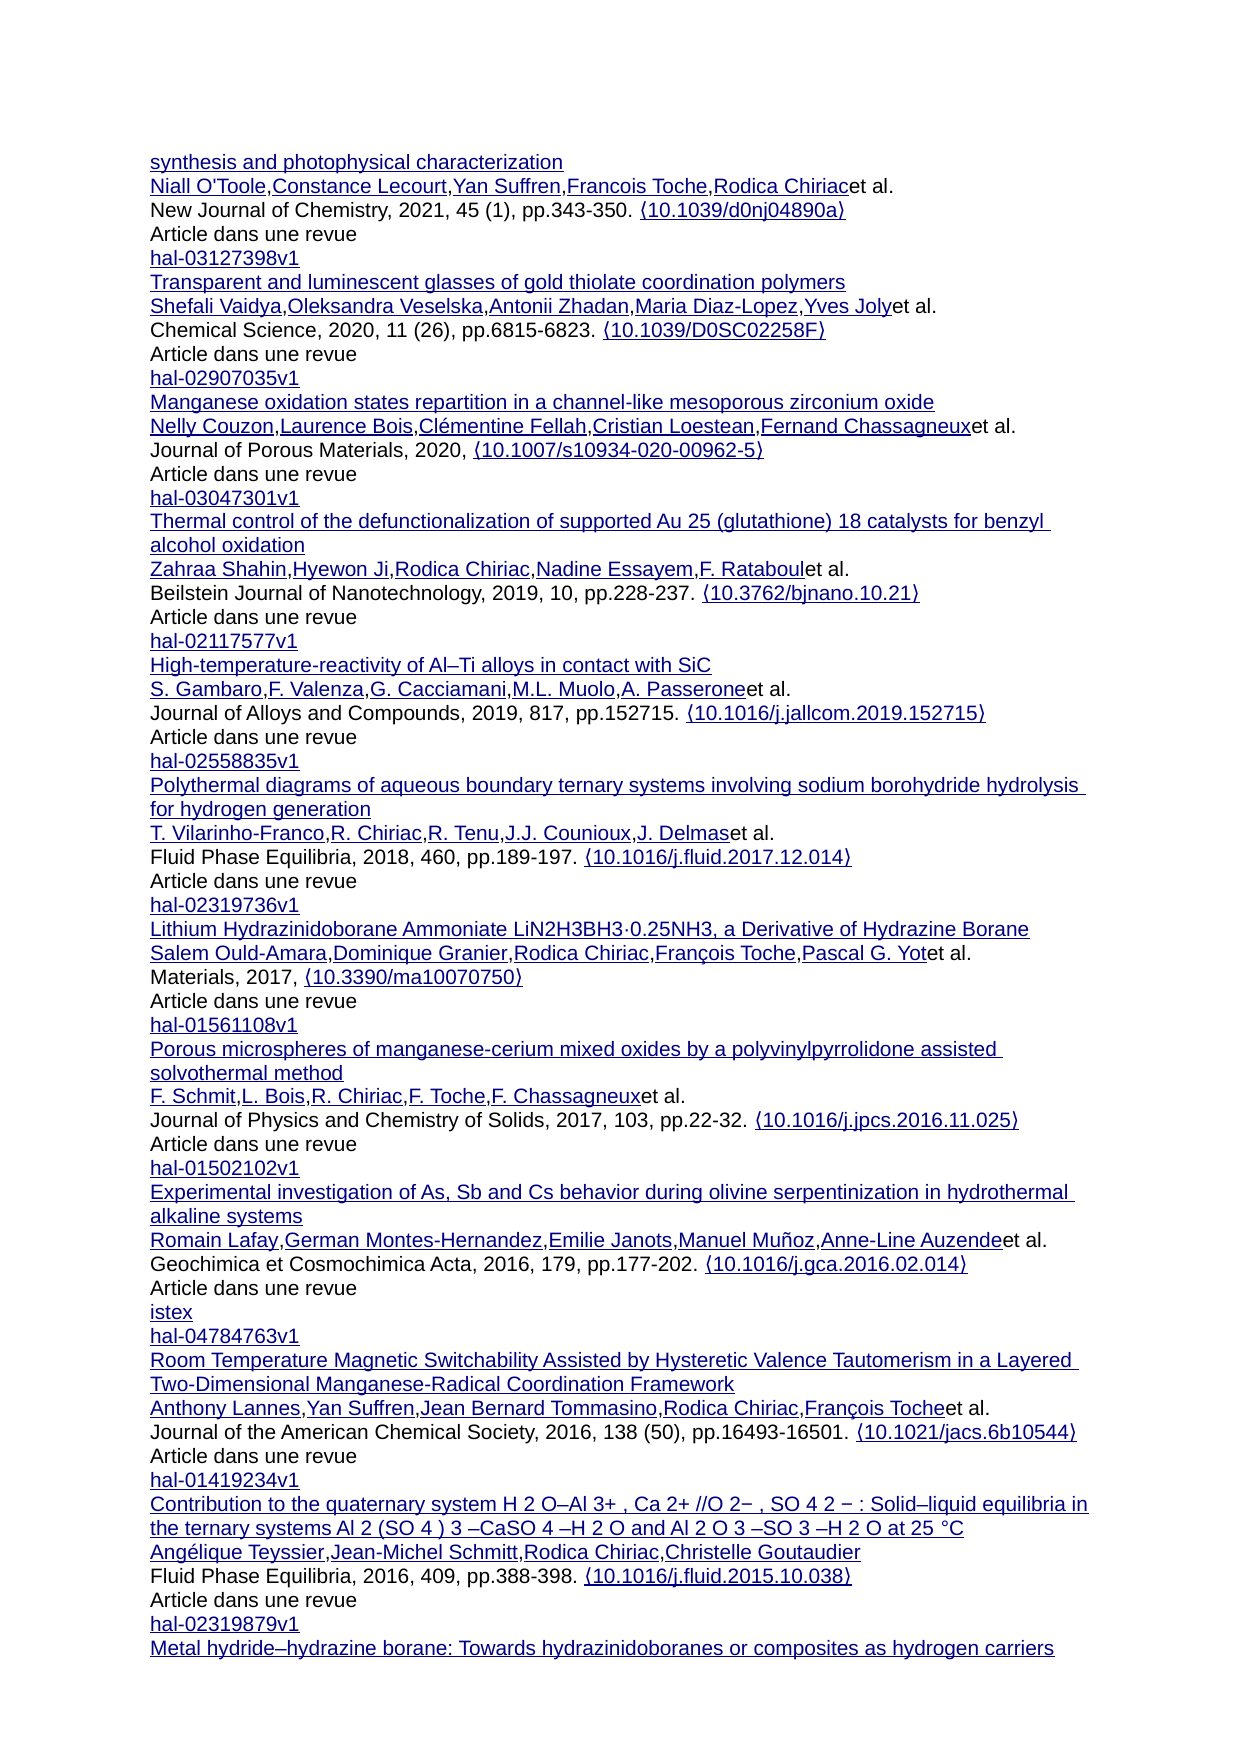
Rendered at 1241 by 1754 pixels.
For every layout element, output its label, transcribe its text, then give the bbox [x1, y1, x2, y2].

table_cell Room Temperature Magnetic Switchability Assisted by Hysteretic Valence Tautomerism in a Layered Two-Dimensional Manganese-Radical Coordination Framework Anthony Lannes,Yan Suffren,Jean Bernard Tommasino,Rodica Chiriac,François Tocheet al. Journal of the American Chemical Society, 2016, 138 (50), pp.16493-16501. ⟨10.1021/jacs.6b10544⟩ Article dans une revue hal-01419234v1 [150, 1348, 1090, 1492]
table_cell Transparent and luminescent glasses of gold thiolate coordination polymers Shefali Vaidya,Oleksandra Veselska,Antonii Zhadan,Maria Diaz-Lopez,Yves Jolyet al. Chemical Science, 2020, 11 (26), pp.6815-6823. ⟨10.1039/D0SC02258F⟩ Article dans une revue hal-02907035v1 [150, 270, 1090, 389]
table_cell Manganese oxidation states repartition in a channel-like mesoporous zirconium oxide Nelly Couzon,Laurence Bois,Clémentine Fellah,Cristian Loestean,Fernand Chassagneuxet al. Journal of Porous Materials, 2020, ⟨10.1007/s10934-020-00962-5⟩ Article dans une revue hal-03047301v1 [150, 390, 1090, 509]
table_cell Porous microspheres of manganese-cerium mixed oxides by a polyvinylpyrrolidone assisted solvothermal method F. Schmit,L. Bois,R. Chiriac,F. Toche,F. Chassagneuxet al. Journal of Physics and Chemistry of Solids, 2017, 103, pp.22-32. ⟨10.1016/j.jpcs.2016.11.025⟩ Article dans une revue hal-01502102v1 [150, 1036, 1090, 1180]
table_cell Lithium Hydrazinidoborane Ammoniate LiN2H3BH3·0.25NH3, a Derivative of Hydrazine Borane Salem Ould-Amara,Dominique Granier,Rodica Chiriac,François Toche,Pascal G. Yotet al. Materials, 2017, ⟨10.3390/ma10070750⟩ Article dans une revue hal-01561108v1 [150, 917, 1090, 1036]
table_cell Thermal control of the defunctionalization of supported Au 25 (glutathione) 18 catalysts for benzyl alcohol oxidation Zahraa Shahin,Hyewon Ji,Rodica Chiriac,Nadine Essayem,F. Rataboulet al. Beilstein Journal of Nanotechnology, 2019, 10, pp.228-237. ⟨10.3762/bjnano.10.21⟩ Article dans une revue hal-02117577v1 [150, 509, 1090, 653]
table_cell Polythermal diagrams of aqueous boundary ternary systems involving sodium borohydride hydrolysis for hydrogen generation T. Vilarinho-Franco,R. Chiriac,R. Tenu,J.J. Counioux,J. Delmaset al. Fluid Phase Equilibria, 2018, 460, pp.189-197. ⟨10.1016/j.fluid.2017.12.014⟩ Article dans une revue hal-02319736v1 [150, 773, 1090, 917]
table_cell High-temperature-reactivity of Al–Ti alloys in contact with SiC S. Gambaro,F. Valenza,G. Cacciamani,M.L. Muolo,A. Passeroneet al. Journal of Alloys and Compounds, 2019, 817, pp.152715. ⟨10.1016/j.jallcom.2019.152715⟩ Article dans une revue hal-02558835v1 [150, 653, 1090, 773]
table_cell Contribution to the quaternary system H 2 O–Al 3+ , Ca 2+ //O 2− , SO 4 2 − : Solid–liquid equilibria in the ternary systems Al 2 (SO 4 ) 3 –CaSO 4 –H 2 O and Al 2 O 3 –SO 3 –H 2 O at 25 °C Angélique Teyssier,Jean-Michel Schmitt,Rodica Chiriac,Christelle Goutaudier Fluid Phase Equilibria, 2016, 409, pp.388-398. ⟨10.1016/j.fluid.2015.10.038⟩ Article dans une revue hal-02319879v1 [150, 1492, 1090, 1635]
table_cell Metal hydride–hydrazine borane: Towards hydrazinidoboranes or composites as hydrogen carriers [150, 1635, 1090, 1659]
table_cell synthesis and photophysical characterization Niall O'Toole,Constance Lecourt,Yan Suffren,Francois Toche,Rodica Chiriacet al. New Journal of Chemistry, 2021, 45 (1), pp.343-350. ⟨10.1039/d0nj04890a⟩ Article dans une revue hal-03127398v1 [150, 150, 1090, 270]
table_cell Experimental investigation of As, Sb and Cs behavior during olivine serpentinization in hydrothermal alkaline systems Romain Lafay,German Montes-Hernandez,Emilie Janots,Manuel Muñoz,Anne-Line Auzendeet al. Geochimica et Cosmochimica Acta, 2016, 179, pp.177-202. ⟨10.1016/j.gca.2016.02.014⟩ Article dans une revue istex hal-04784763v1 [150, 1180, 1090, 1348]
